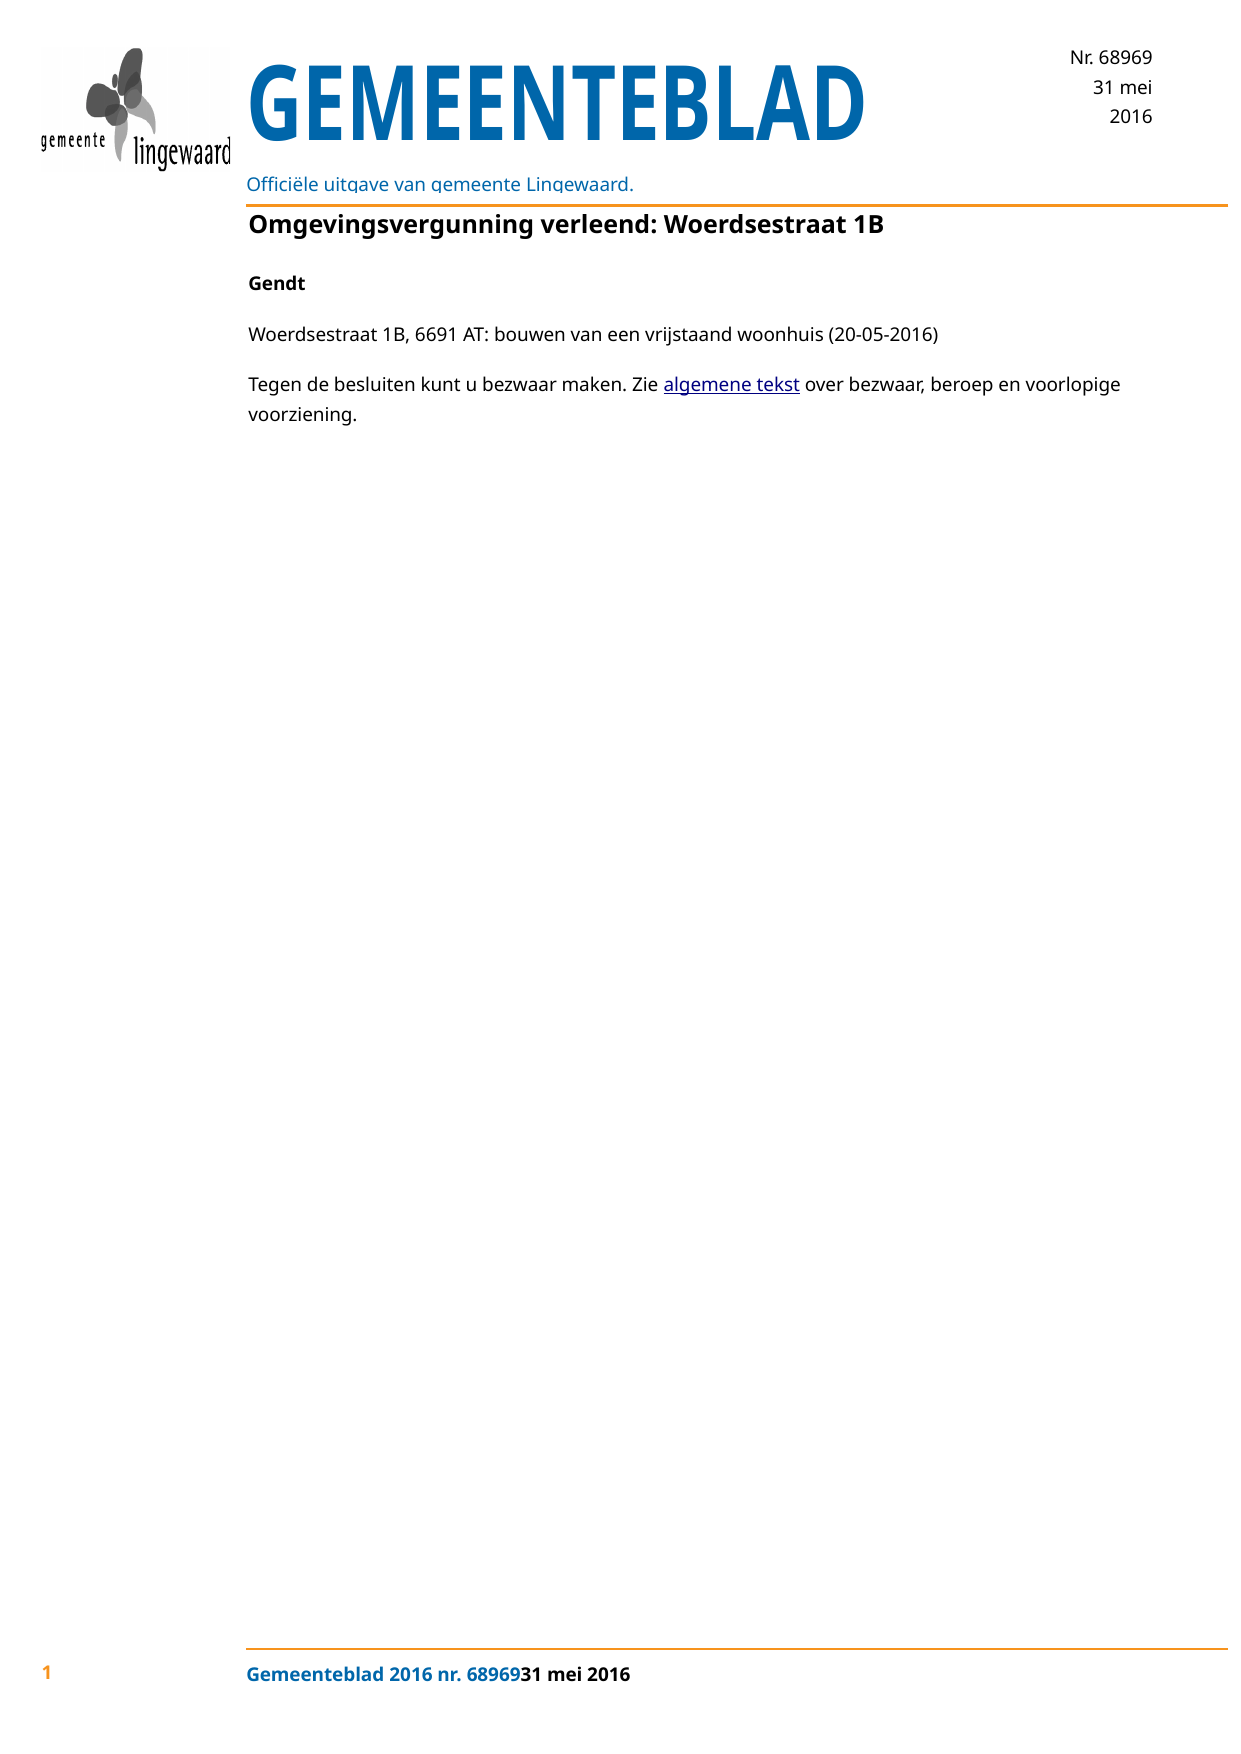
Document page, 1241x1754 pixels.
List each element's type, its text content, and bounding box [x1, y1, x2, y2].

text Gendt [248, 270, 1152, 296]
text Omgevingsvergunning verleend: Woerdsestraat 1B [248, 207, 1152, 241]
text Tegen de besluiten kunt u bezwaar maken. Zie algemene tekst over bezwaar, beroep en voorlopige voorziening. [248, 371, 1152, 426]
picture [41, 47, 231, 172]
text Woerdsestraat 1B, 6691 AT: bouwen van een vrijstaand woonhuis (20-05-2016) [248, 321, 1152, 346]
